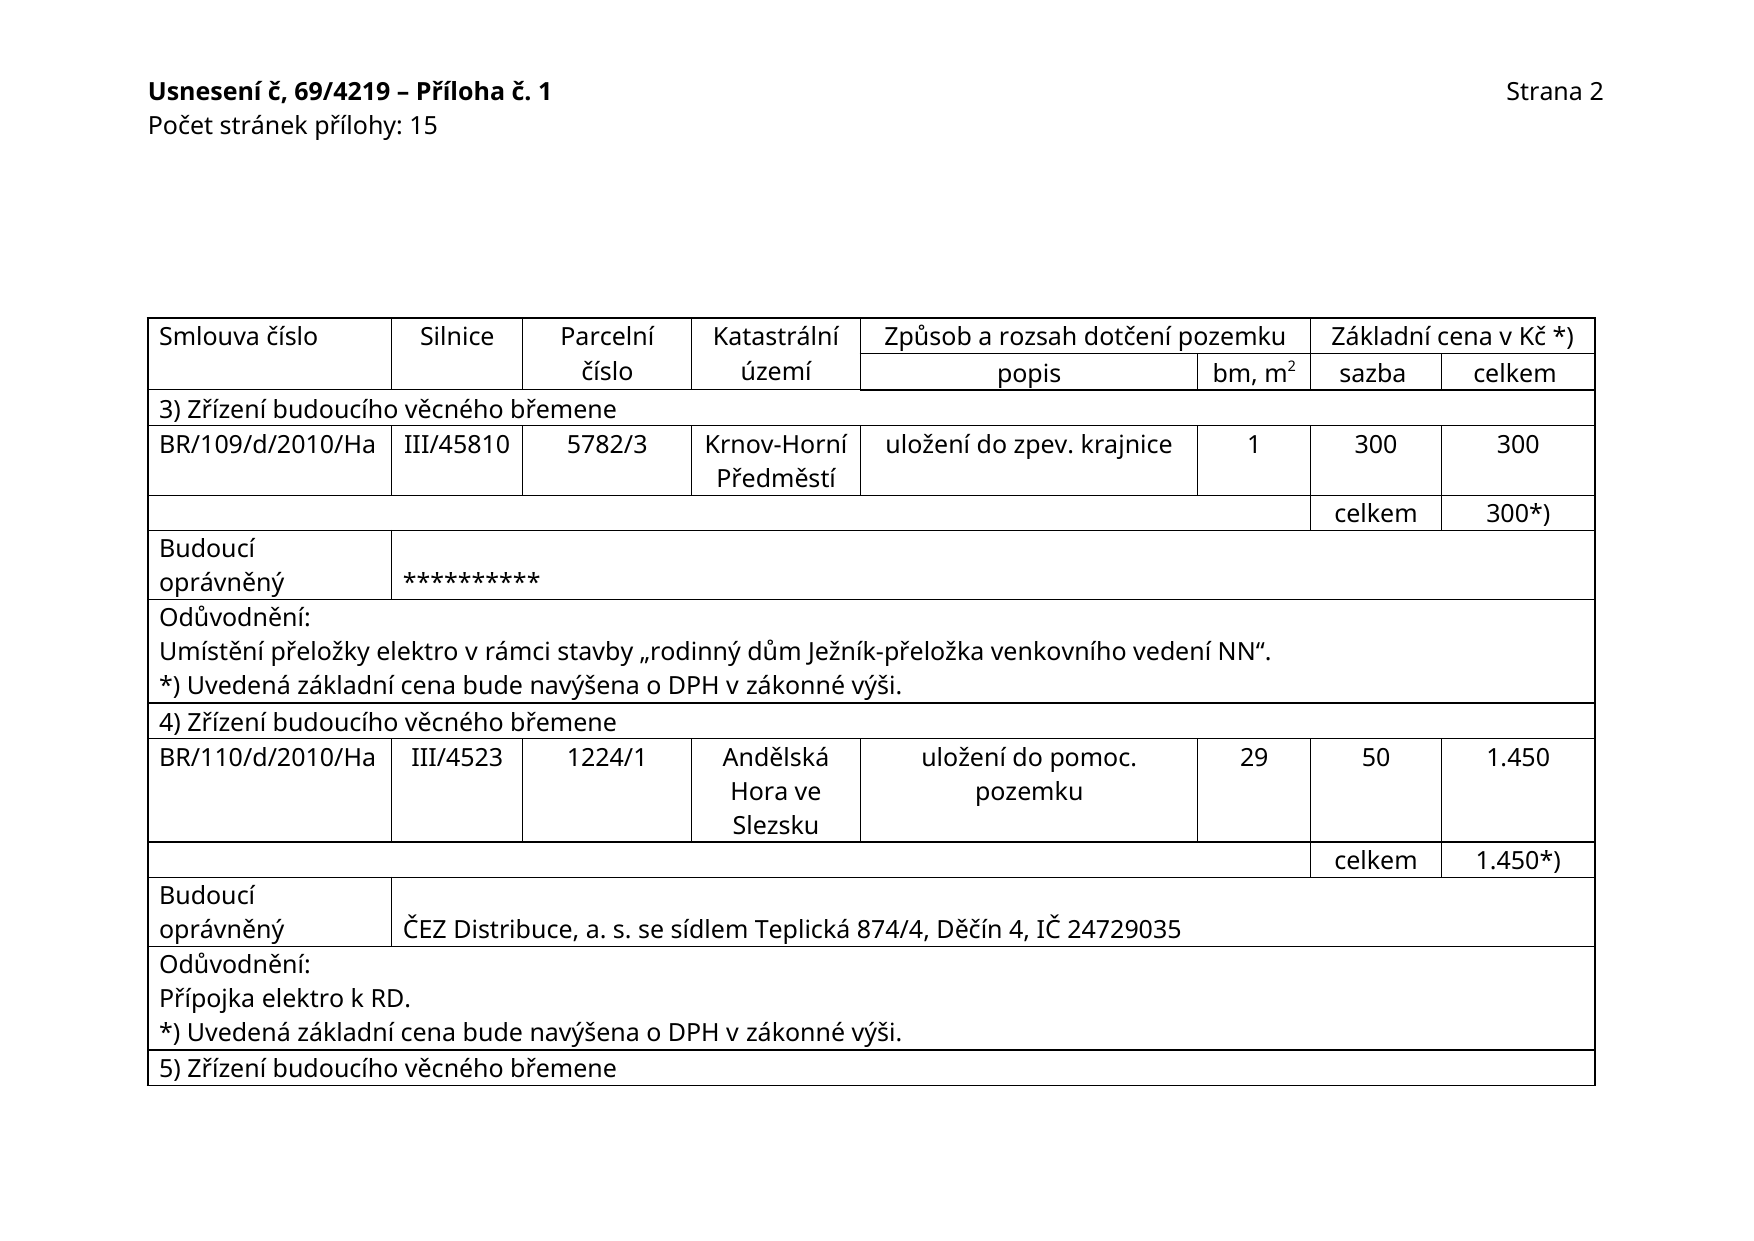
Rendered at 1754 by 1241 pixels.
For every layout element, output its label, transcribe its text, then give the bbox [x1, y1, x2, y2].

table_cell 29 [1198, 739, 1310, 841]
table_cell ČEZ Distribuce, a. s. se sídlem Teplická 874/4, Děčín 4, IČ 24729035 [392, 878, 1594, 946]
table_cell uložení do zpev. krajnice [861, 426, 1197, 494]
table_cell 300 [1442, 426, 1594, 494]
table_cell celkem [1311, 843, 1441, 877]
table_header Katastrální území [692, 319, 860, 389]
table_cell 1.450*) [1442, 843, 1594, 877]
table_cell celkem [1442, 354, 1594, 389]
table_cell 1.450 [1442, 739, 1594, 841]
table_header Smlouva číslo [149, 319, 391, 389]
table_cell sazba [1311, 354, 1441, 389]
table_cell bm, m2 [1198, 354, 1310, 389]
table_cell 5) Zřízení budoucího věcného břemene [149, 1051, 1594, 1085]
table_cell popis [861, 354, 1197, 389]
table_cell 1224/1 [523, 739, 691, 841]
table_header Silnice [392, 319, 522, 389]
table_cell Budoucí oprávněný [149, 531, 391, 599]
table_header Základní cena v Kč *) [1311, 319, 1594, 353]
table_cell Odůvodnění: Umístění přeložky elektro v rámci stavby „rodinný dům Ježník-přeložka venkovního vedení NN“. *) Uvedená základní cena bude navýšena o DPH v zákonné výši. [149, 600, 1594, 702]
table_cell BR/110/d/2010/Ha [149, 739, 391, 841]
table_cell ********** [392, 531, 1594, 599]
table_cell III/4523 [392, 739, 522, 841]
table_cell 1 [1198, 426, 1310, 494]
table_cell uložení do pomoc. pozemku [861, 739, 1197, 841]
table_cell celkem [1311, 496, 1441, 530]
table_header Parcelní číslo [523, 319, 691, 389]
table_cell Odůvodnění: Přípojka elektro k RD. *) Uvedená základní cena bude navýšena o DPH v zákonné výši. [149, 947, 1594, 1049]
table_cell 300*) [1442, 496, 1594, 530]
table_cell BR/109/d/2010/Ha [149, 426, 391, 494]
table_cell 3) Zřízení budoucího věcného břemene [149, 390, 1594, 425]
table_cell 300 [1311, 426, 1441, 494]
table_cell 50 [1311, 739, 1441, 841]
table_cell [149, 843, 1310, 877]
table_cell 5782/3 [523, 426, 691, 494]
table_header Způsob a rozsah dotčení pozemku [861, 319, 1310, 353]
table_cell Krnov-Horní Předměstí [692, 426, 860, 494]
table_cell III/45810 [392, 426, 522, 494]
table_cell 4) Zřízení budoucího věcného břemene [149, 704, 1594, 738]
table_cell Andělská Hora ve Slezsku [692, 739, 860, 841]
table_cell Budoucí oprávněný [149, 878, 391, 946]
table_cell [149, 496, 1310, 530]
